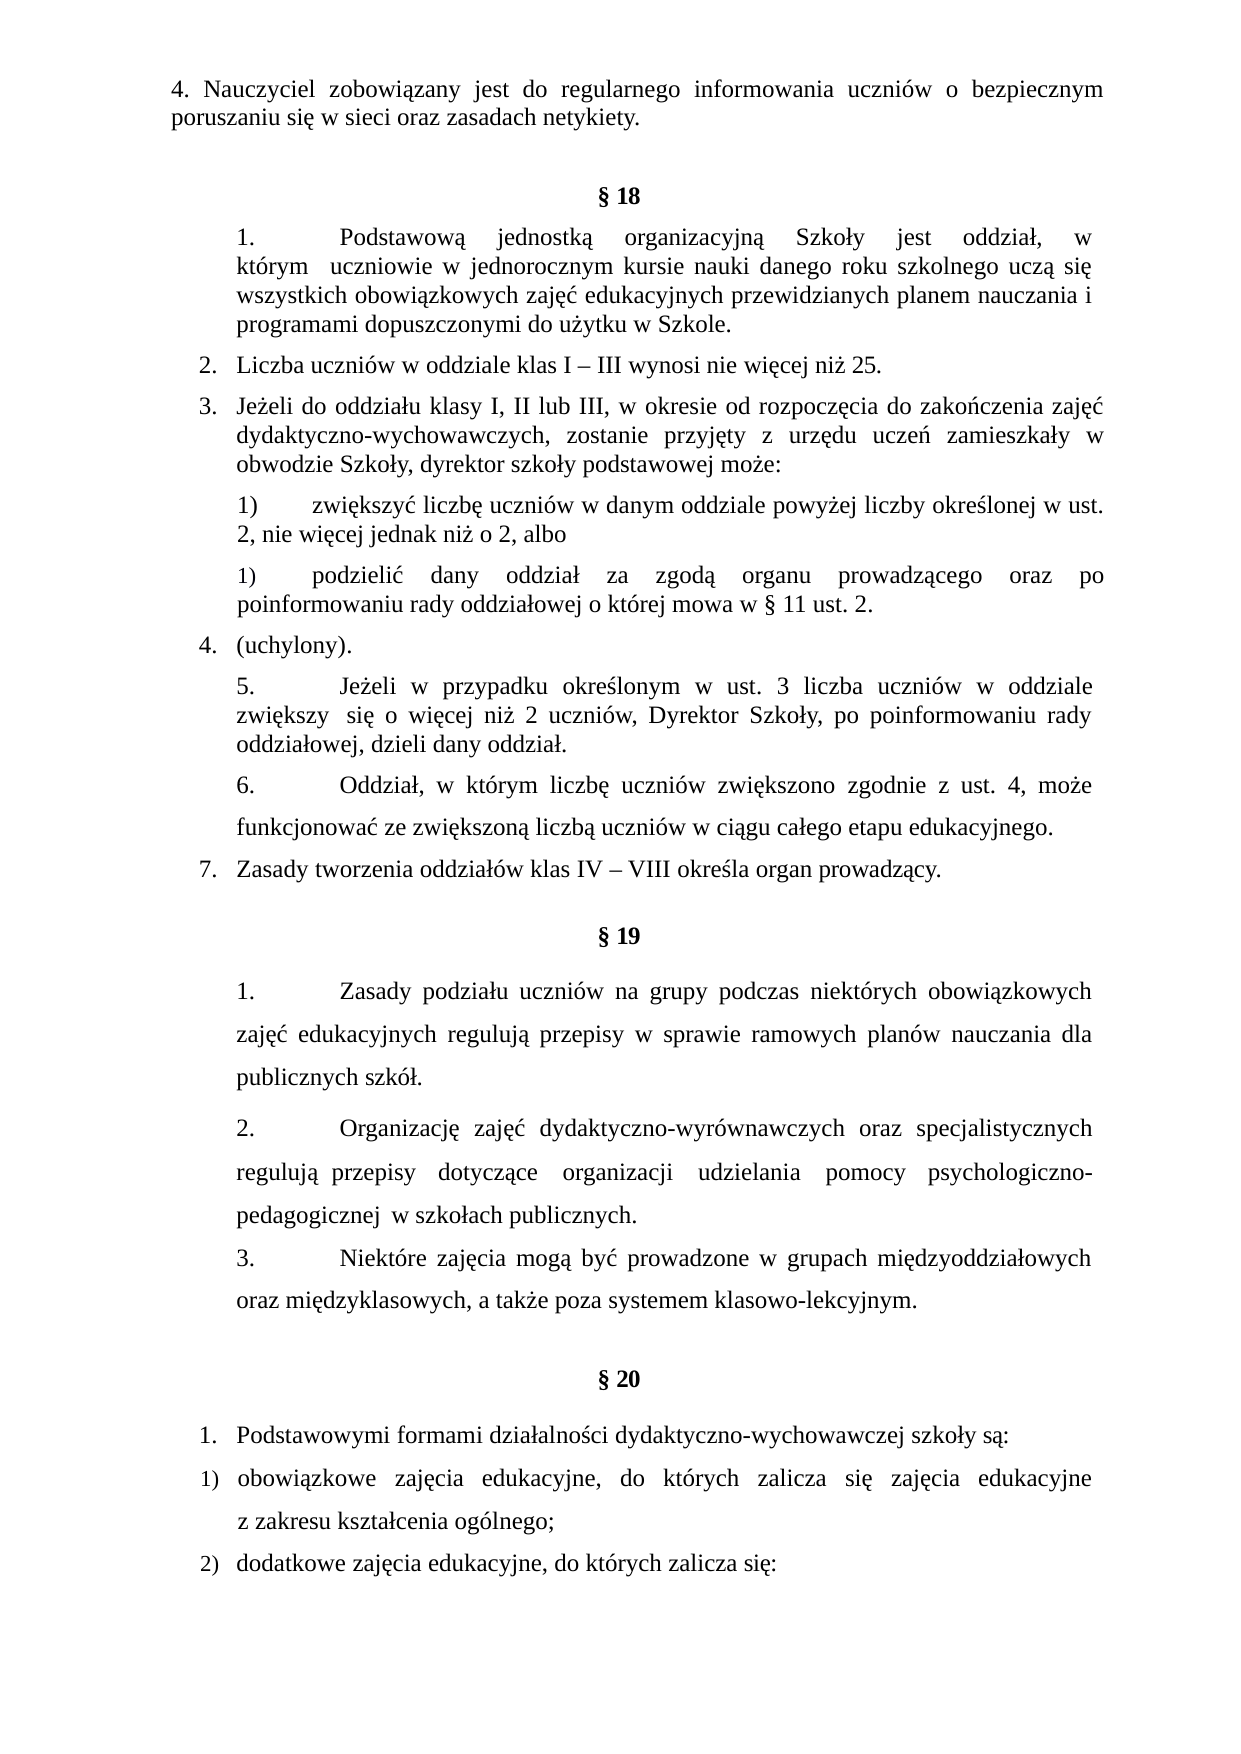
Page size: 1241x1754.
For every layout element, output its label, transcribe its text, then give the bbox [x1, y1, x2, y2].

list Podstawową jednostką organizacyjną Szkoły jest oddział, w którym uczniowie w jednorocznym kursie nauki danego roku szkolnego uczą się wszystkich obowiązkowych zajęć edukacyjnych przewidzianych planem nauczania i programami dopuszczonymi do użytku w Szkole. [236, 222, 1092, 337]
list (uchylony). [199, 630, 1105, 659]
list dodatkowe zajęcia edukacyjne, do których zalicza się: [200, 1549, 1105, 1577]
list Jeżeli do oddziału klasy I, II lub III, w okresie od rozpoczęcia do zakończenia zajęć dydaktyczno-wychowawczych, zostanie przyjęty z urzędu uczeń zamieszkały w obwodzie Szkoły, dyrektor szkoły podstawowej może: [199, 391, 1105, 477]
list Zasady podziału uczniów na grupy podczas niektórych obowiązkowych zajęć edukacyjnych regulują przepisy w sprawie ramowych planów nauczania dla publicznych szkół. [236, 976, 1092, 1091]
list zwiększyć liczbę uczniów w danym oddziale powyżej liczby określonej w ust. 2, nie więcej jednak niż o 2, albo [237, 490, 1105, 547]
list Jeżeli w przypadku określonym w ust. 3 liczba uczniów w oddziale zwiększy się o więcej niż 2 uczniów, Dyrektor Szkoły, po poinformowaniu rady oddziałowej, dzieli dany oddział. [236, 671, 1093, 757]
list Podstawowymi formami działalności dydaktyczno-wychowawczej szkoły są: [199, 1420, 1105, 1448]
list Zasady tworzenia oddziałów klas IV – VIII określa organ prowadzący. [199, 854, 1105, 883]
subtitle § 19 [133, 921, 1105, 949]
list podzielić dany oddział za zgodą organu prowadzącego oraz po poinformowaniu rady oddziałowej o której mowa w § 11 ust. 2. [237, 560, 1105, 617]
list Liczba uczniów w oddziale klas I – III wynosi nie więcej niż 25. [199, 350, 1105, 379]
list Niektóre zajęcia mogą być prowadzone w grupach międzyoddziałowych oraz międzyklasowych, a także poza systemem klasowo-lekcyjnym. [236, 1243, 1092, 1314]
list obowiązkowe zajęcia edukacyjne, do których zalicza się zajęcia edukacyjne z zakresu kształcenia ogólnego; [200, 1463, 1092, 1534]
subtitle § 20 [133, 1364, 1105, 1393]
list Oddział, w którym liczbę uczniów zwiększono zgodnie z ust. 4, może funkcjonować ze zwiększoną liczbą uczniów w ciągu całego etapu edukacyjnego. [236, 770, 1092, 841]
text 4. Nauczyciel zobowiązany jest do regularnego informowania uczniów o bezpiecznym poruszaniu się w sieci oraz zasadach netykiety. [171, 74, 1105, 131]
list Organizację zajęć dydaktyczno-wyrównawczych oraz specjalistycznych regulują przepisy dotyczące organizacji udzielania pomocy psychologiczno-pedagogicznej w szkołach publicznych. [236, 1113, 1093, 1228]
subtitle § 18 [133, 181, 1105, 210]
